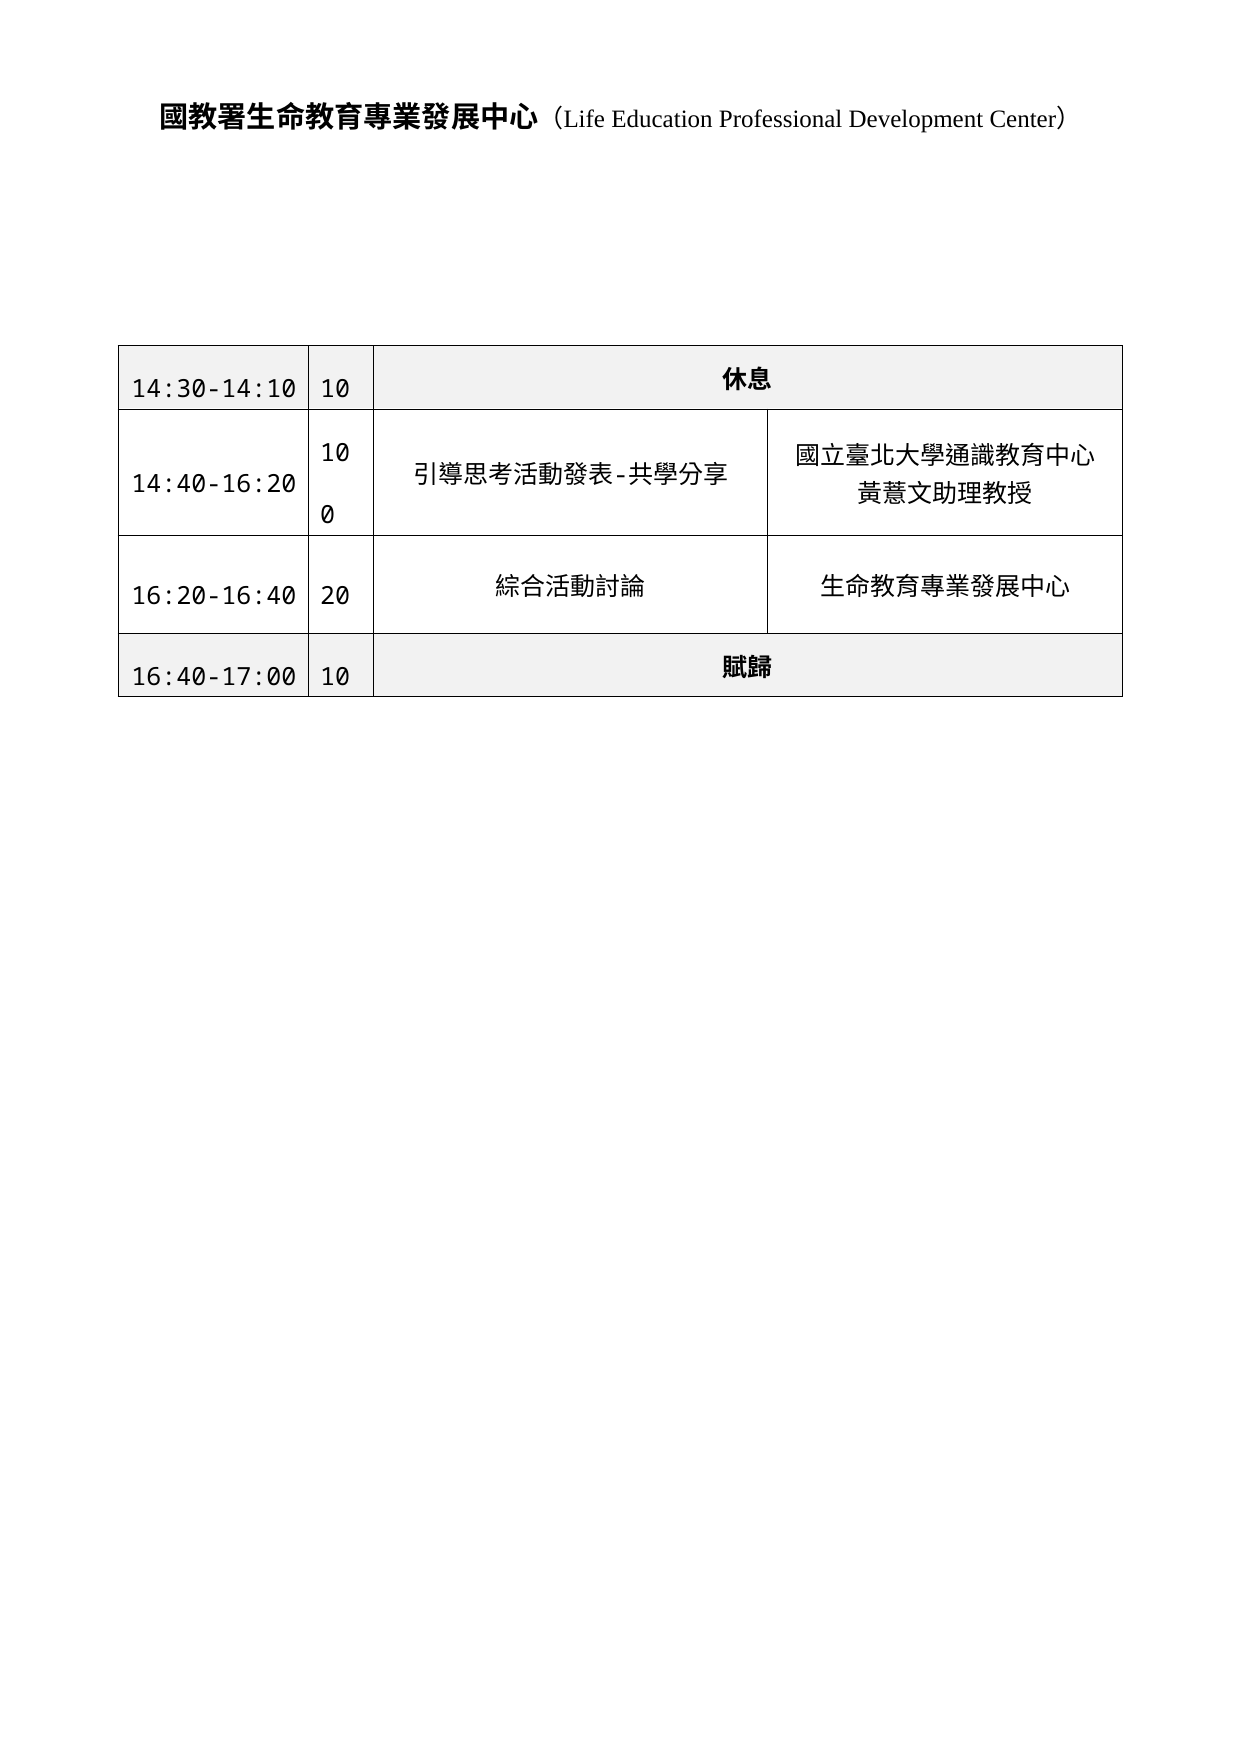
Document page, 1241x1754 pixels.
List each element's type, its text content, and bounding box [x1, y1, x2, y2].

table_cell 16:20-16:40 [119, 536, 308, 632]
table_cell 100 [309, 410, 373, 534]
table_cell 10 [309, 346, 373, 408]
table_cell 綜合活動討論 [374, 536, 767, 632]
table_cell 生命教育專業發展中心 [768, 536, 1122, 632]
table_cell 14:40-16:20 [119, 410, 308, 534]
table_cell 10 [309, 634, 373, 696]
table_cell 16:40-17:00 [119, 634, 308, 696]
table_cell 20 [309, 536, 373, 632]
table_cell 引導思考活動發表-共學分享 [374, 410, 767, 534]
table_cell 休息 [374, 346, 1122, 408]
table_cell 賦歸 [374, 634, 1122, 696]
table_cell 14:30-14:10 [119, 346, 308, 408]
table_cell 國立臺北大學通識教育中心 黃薏文助理教授 [768, 410, 1122, 534]
